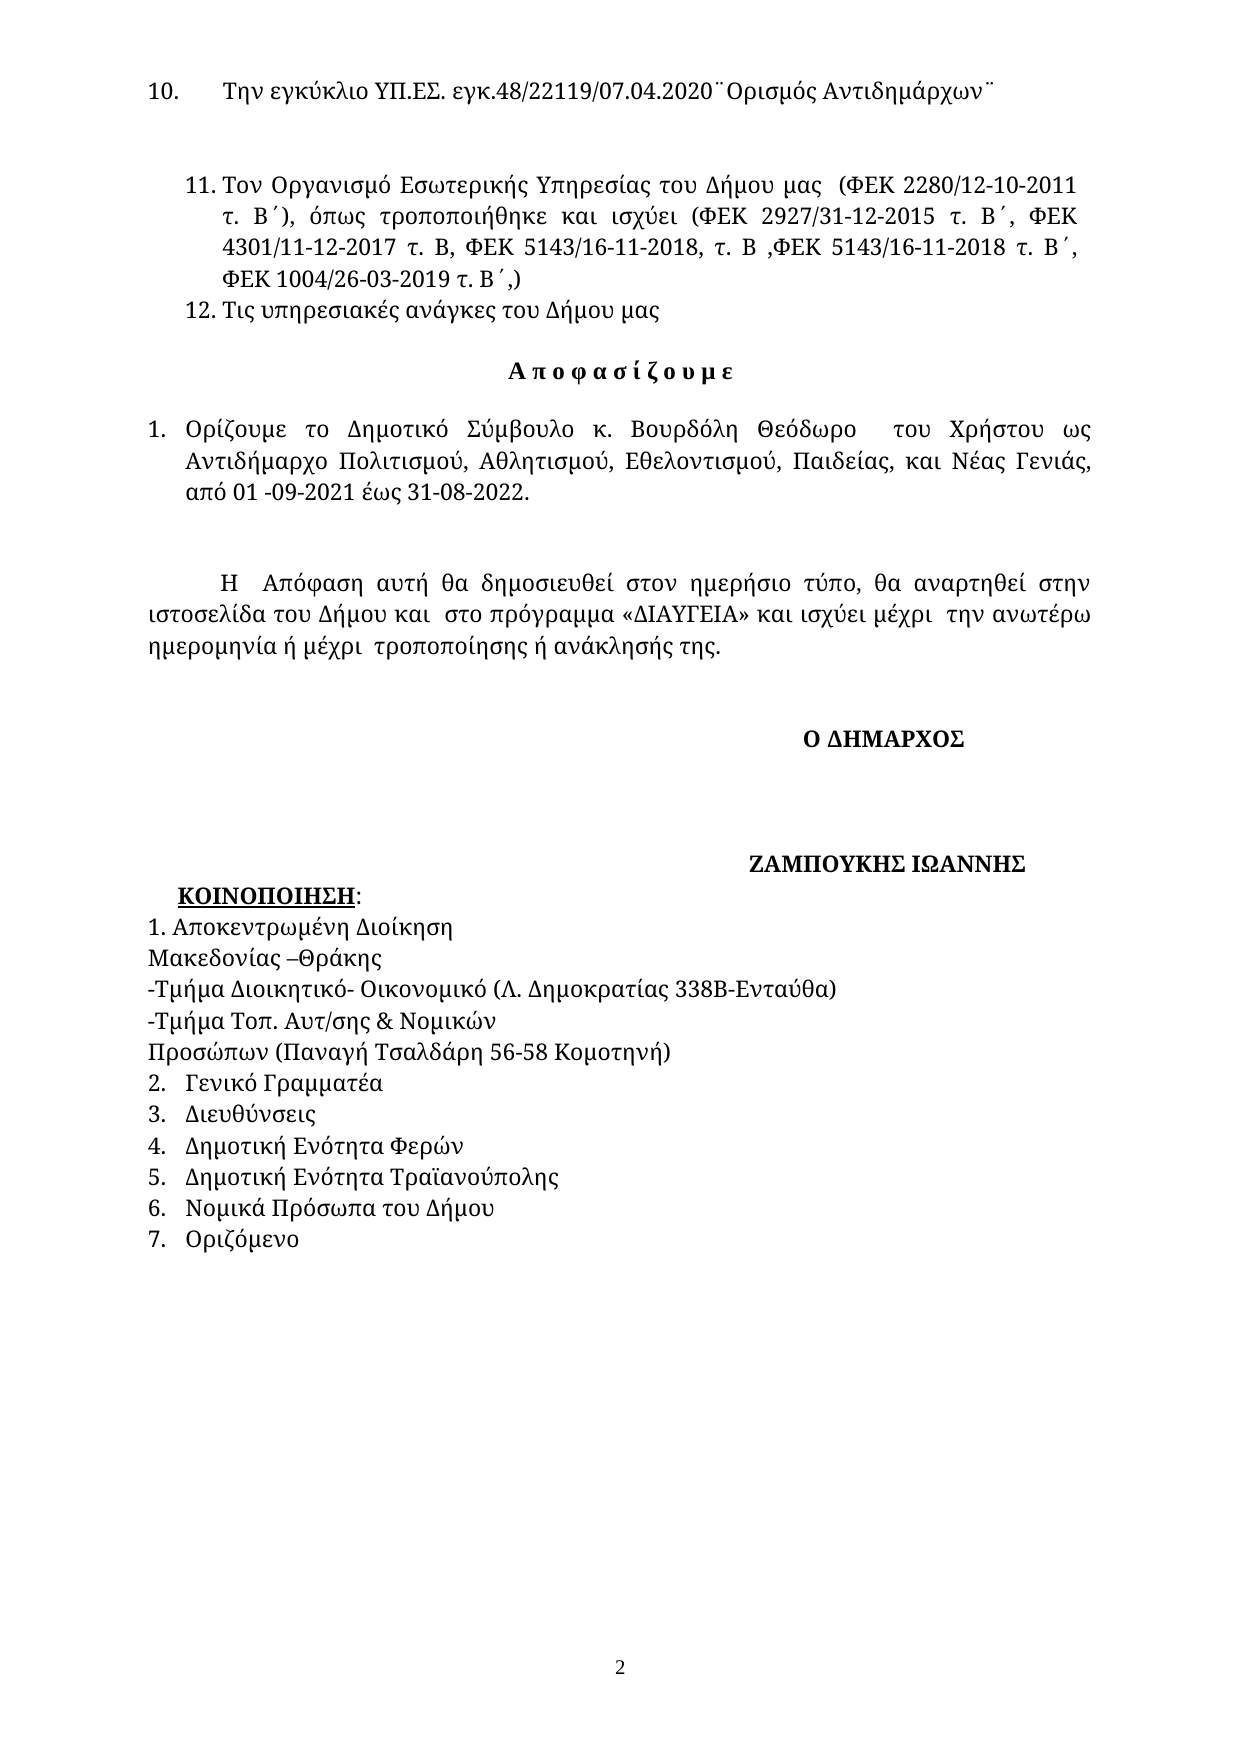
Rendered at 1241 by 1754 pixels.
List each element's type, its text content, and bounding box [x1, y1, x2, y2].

text ΖΑΜΠΟΥΚΗΣ ΙΩΑΝΝΗΣ [177, 848, 1093, 880]
text -Τμήμα Διοικητικό- Οικονομικό (Λ. Δημοκρατίας 338Β-Ενταύθα) [148, 973, 1093, 1005]
text Προσώπων (Παναγή Τσαλδάρη 56-58 Κομοτηνή) [148, 1036, 1093, 1067]
text Μακεδονίας –Θράκης [148, 942, 1093, 973]
list Γενικό Γραμματέα [148, 1067, 1093, 1098]
list Διευθύνσεις [148, 1098, 1093, 1130]
list Νομικά Πρόσωπα του Δήμου [148, 1192, 1093, 1223]
text Η Απόφαση αυτή θα δημοσιευθεί στον ημερήσιο τύπο, θα αναρτηθεί στην ιστοσελίδα του Δήμου και στο πρόγραμμα «ΔΙΑΥΓΕΙΑ» και ισχύει μέχρι την ανωτέρω ημερομηνία ή μέχρι τροποποίησης ή ανάκλησής της. [148, 567, 1093, 661]
list Τις υπηρεσιακές ανάγκες του Δήμου μας [185, 294, 1078, 325]
list Δημοτική Ενότητα Τραϊανούπολης [148, 1161, 1093, 1192]
text -Τμήμα Τοπ. Αυτ/σης & Νομικών [148, 1005, 1093, 1036]
list Τον Οργανισμό Εσωτερικής Υπηρεσίας του Δήμου μας (ΦΕΚ 2280/12-10-2011 τ. Β΄), όπως τροποποιήθηκε και ισχύει (ΦΕΚ 2927/31-12-2015 τ. Β΄, ΦΕΚ 4301/11-12-2017 τ. Β, ΦΕΚ 5143/16-11-2018, τ. Β ,ΦΕΚ 5143/16-11-2018 τ. Β΄, ΦΕΚ 1004/26-03-2019 τ. Β΄,) [185, 169, 1078, 294]
list Οριζόμενο [148, 1223, 1093, 1255]
list Την εγκύκλιο ΥΠ.ΕΣ. εγκ.48/22119/07.04.2020¨Ορισμός Αντιδημάρχων¨ [148, 75, 1078, 106]
list Ορίζουμε το Δημοτικό Σύμβουλο κ. Βουρδόλη Θεόδωρο του Χρήστου ως Αντιδήμαρχο Πολιτισμού, Αθλητισμού, Εθελοντισμού, Παιδείας, και Νέας Γενιάς, από 01 -09-2021 έως 31-08-2022. [148, 413, 1093, 507]
text 1. Αποκεντρωμένη Διοίκηση [148, 911, 1093, 942]
text ΚΟΙΝΟΠΟΙΗΣΗ: [177, 880, 1093, 911]
list Δημοτική Ενότητα Φερών [148, 1130, 1093, 1161]
subtitle Α π ο φ α σ ί ζ ο υ μ ε [148, 356, 1093, 385]
text Ο ΔΗΜΑΡΧΟΣ [148, 723, 1093, 755]
